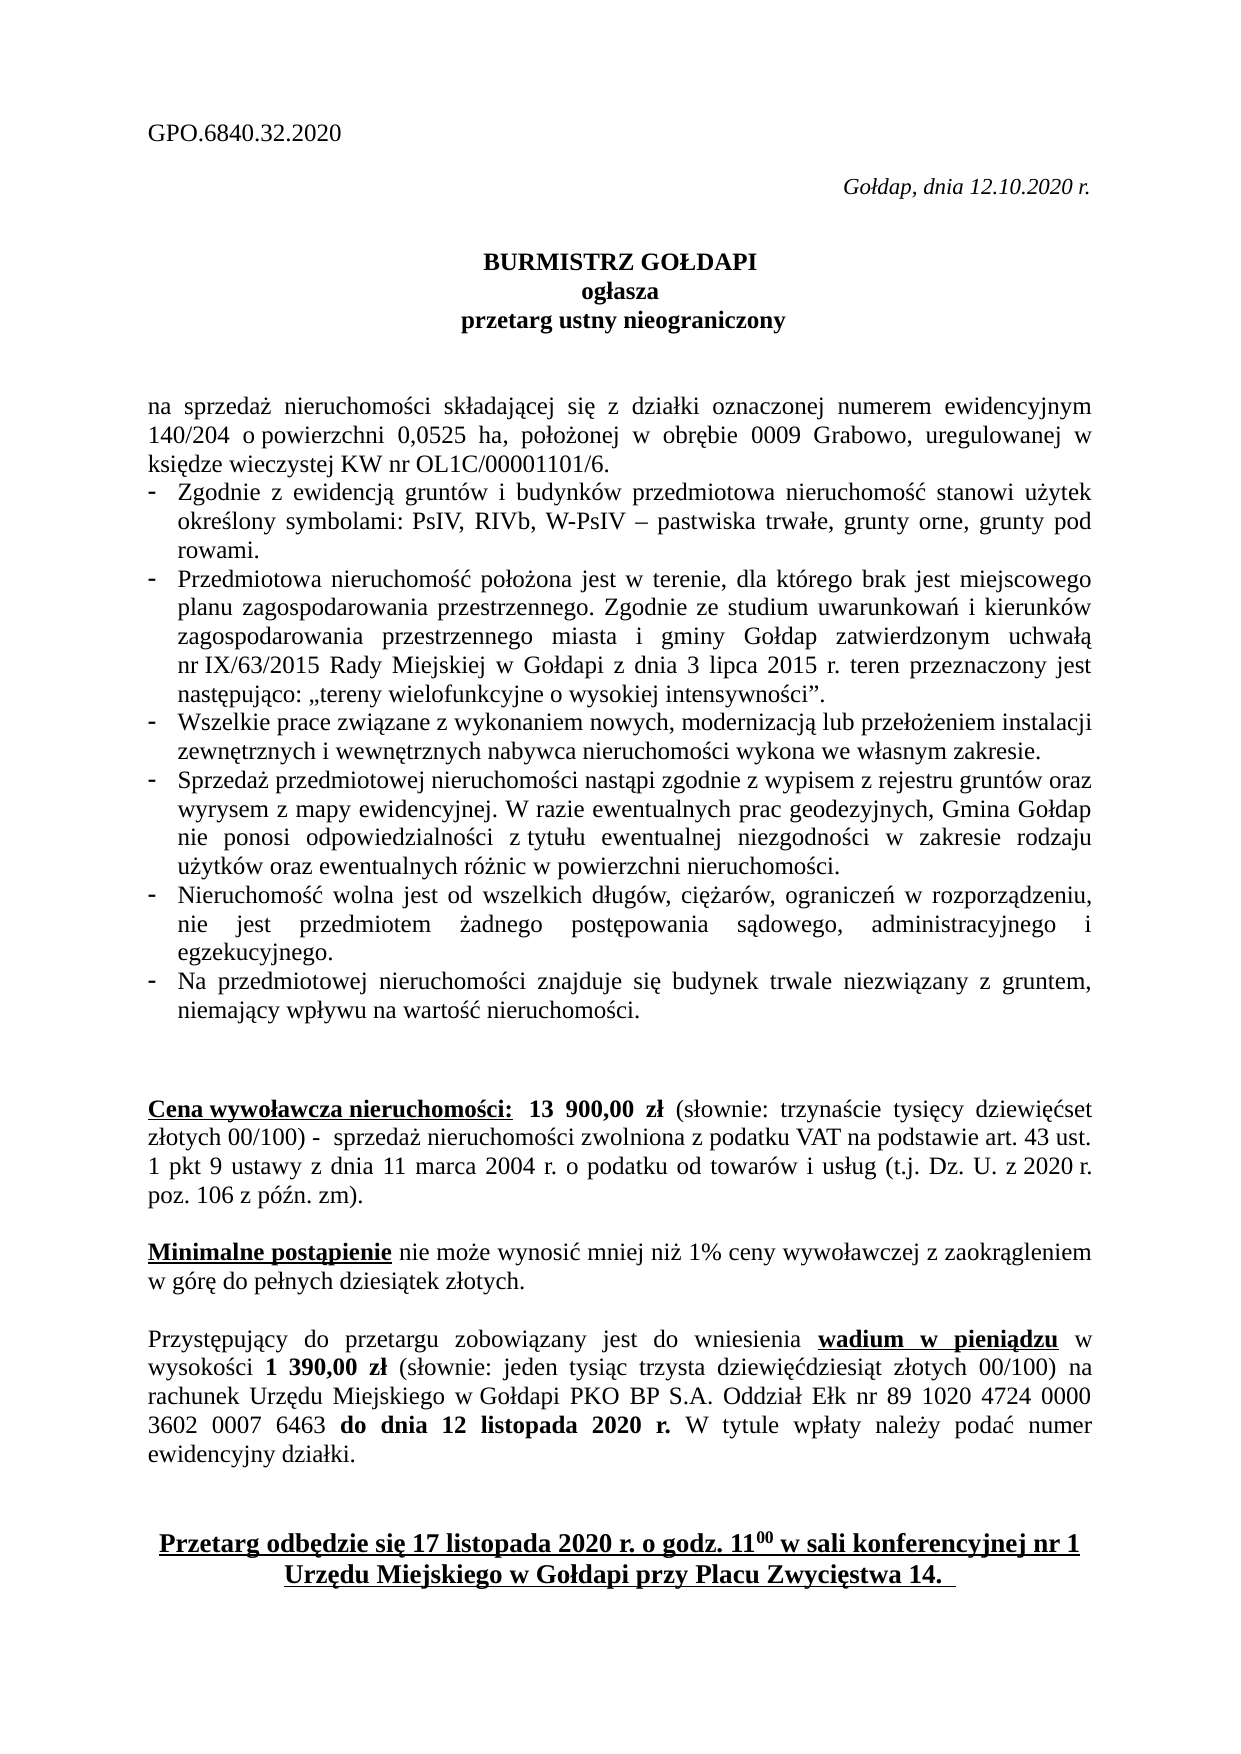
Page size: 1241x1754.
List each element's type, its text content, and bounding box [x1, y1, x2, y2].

list Zgodnie z ewidencją gruntów i budynków przedmiotowa nieruchomość stanowi użytek określony symbolami: PsIV, RIVb, W-PsIV – pastwiska trwałe, grunty orne, grunty pod rowami. [148, 477, 1092, 564]
text GPO.6840.32.2020 [148, 118, 1092, 147]
text Przystępujący do przetargu zobowiązany jest do wniesienia wadium w pieniądzu w wysokości 1 390,00 zł (słownie: jeden tysiąc trzysta dziewięćdziesiąt złotych 00/100) na rachunek Urzędu Miejskiego w Gołdapi PKO BP S.A. Oddział Ełk nr 89 1020 4724 0000 3602 0007 6463 do dnia 12 listopada 2020 r. W tytule wpłaty należy podać numer ewidencyjny działki. [148, 1324, 1092, 1467]
text Przetarg odbędzie się 17 listopada 2020 r. o godz. 1100 w sali konferencyjnej nr 1 Urzędu Miejskiego w Gołdapi przy Placu Zwycięstwa 14. [147, 1527, 1092, 1590]
text BURMISTRZ GOŁDAPI [148, 247, 1092, 276]
text przetarg ustny nieograniczony [148, 305, 1092, 334]
list Sprzedaż przedmiotowej nieruchomości nastąpi zgodnie z wypisem z rejestru gruntów oraz wyrysem z mapy ewidencyjnej. W razie ewentualnych prac geodezyjnych, Gmina Gołdap nie ponosi odpowiedzialności z tytułu ewentualnej niezgodności w zakresie rodzaju użytków oraz ewentualnych różnic w powierzchni nieruchomości. [148, 765, 1092, 880]
text na sprzedaż nieruchomości składającej się z działki oznaczonej numerem ewidencyjnym 140/204 o powierzchni 0,0525 ha, położonej w obrębie 0009 Grabowo, uregulowanej w księdze wieczystej KW nr OL1C/00001101/6. [148, 391, 1092, 477]
text Gołdap, dnia 12.10.2020 r. [148, 173, 1092, 199]
list Przedmiotowa nieruchomość położona jest w terenie, dla którego brak jest miejscowego planu zagospodarowania przestrzennego. Zgodnie ze studium uwarunkowań i kierunków zagospodarowania przestrzennego miasta i gminy Gołdap zatwierdzonym uchwałą nr IX/63/2015 Rady Miejskiej w Gołdapi z dnia 3 lipca 2015 r. teren przeznaczony jest następująco: „tereny wielofunkcyjne o wysokiej intensywności”. [148, 564, 1092, 707]
text ogłasza [148, 276, 1092, 305]
text Cena wywoławcza nieruchomości: 13 900,00 zł (słownie: trzynaście tysięcy dziewięćset złotych 00/100) - sprzedaż nieruchomości zwolniona z podatku VAT na podstawie art. 43 ust. 1 pkt 9 ustawy z dnia 11 marca 2004 r. o podatku od towarów i usług (t.j. Dz. U. z 2020 r. poz. 106 z późn. zm). [148, 1094, 1092, 1209]
list Nieruchomość wolna jest od wszelkich długów, ciężarów, ograniczeń w rozporządzeniu, nie jest przedmiotem żadnego postępowania sądowego, administracyjnego i egzekucyjnego. [148, 880, 1092, 966]
list Wszelkie prace związane z wykonaniem nowych, modernizacją lub przełożeniem instalacji zewnętrznych i wewnętrznych nabywca nieruchomości wykona we własnym zakresie. [148, 707, 1092, 765]
text Minimalne postąpienie nie może wynosić mniej niż 1% ceny wywoławczej z zaokrągleniem w górę do pełnych dziesiątek złotych. [148, 1237, 1092, 1295]
list Na przedmiotowej nieruchomości znajduje się budynek trwale niezwiązany z gruntem, niemający wpływu na wartość nieruchomości. [148, 966, 1092, 1024]
